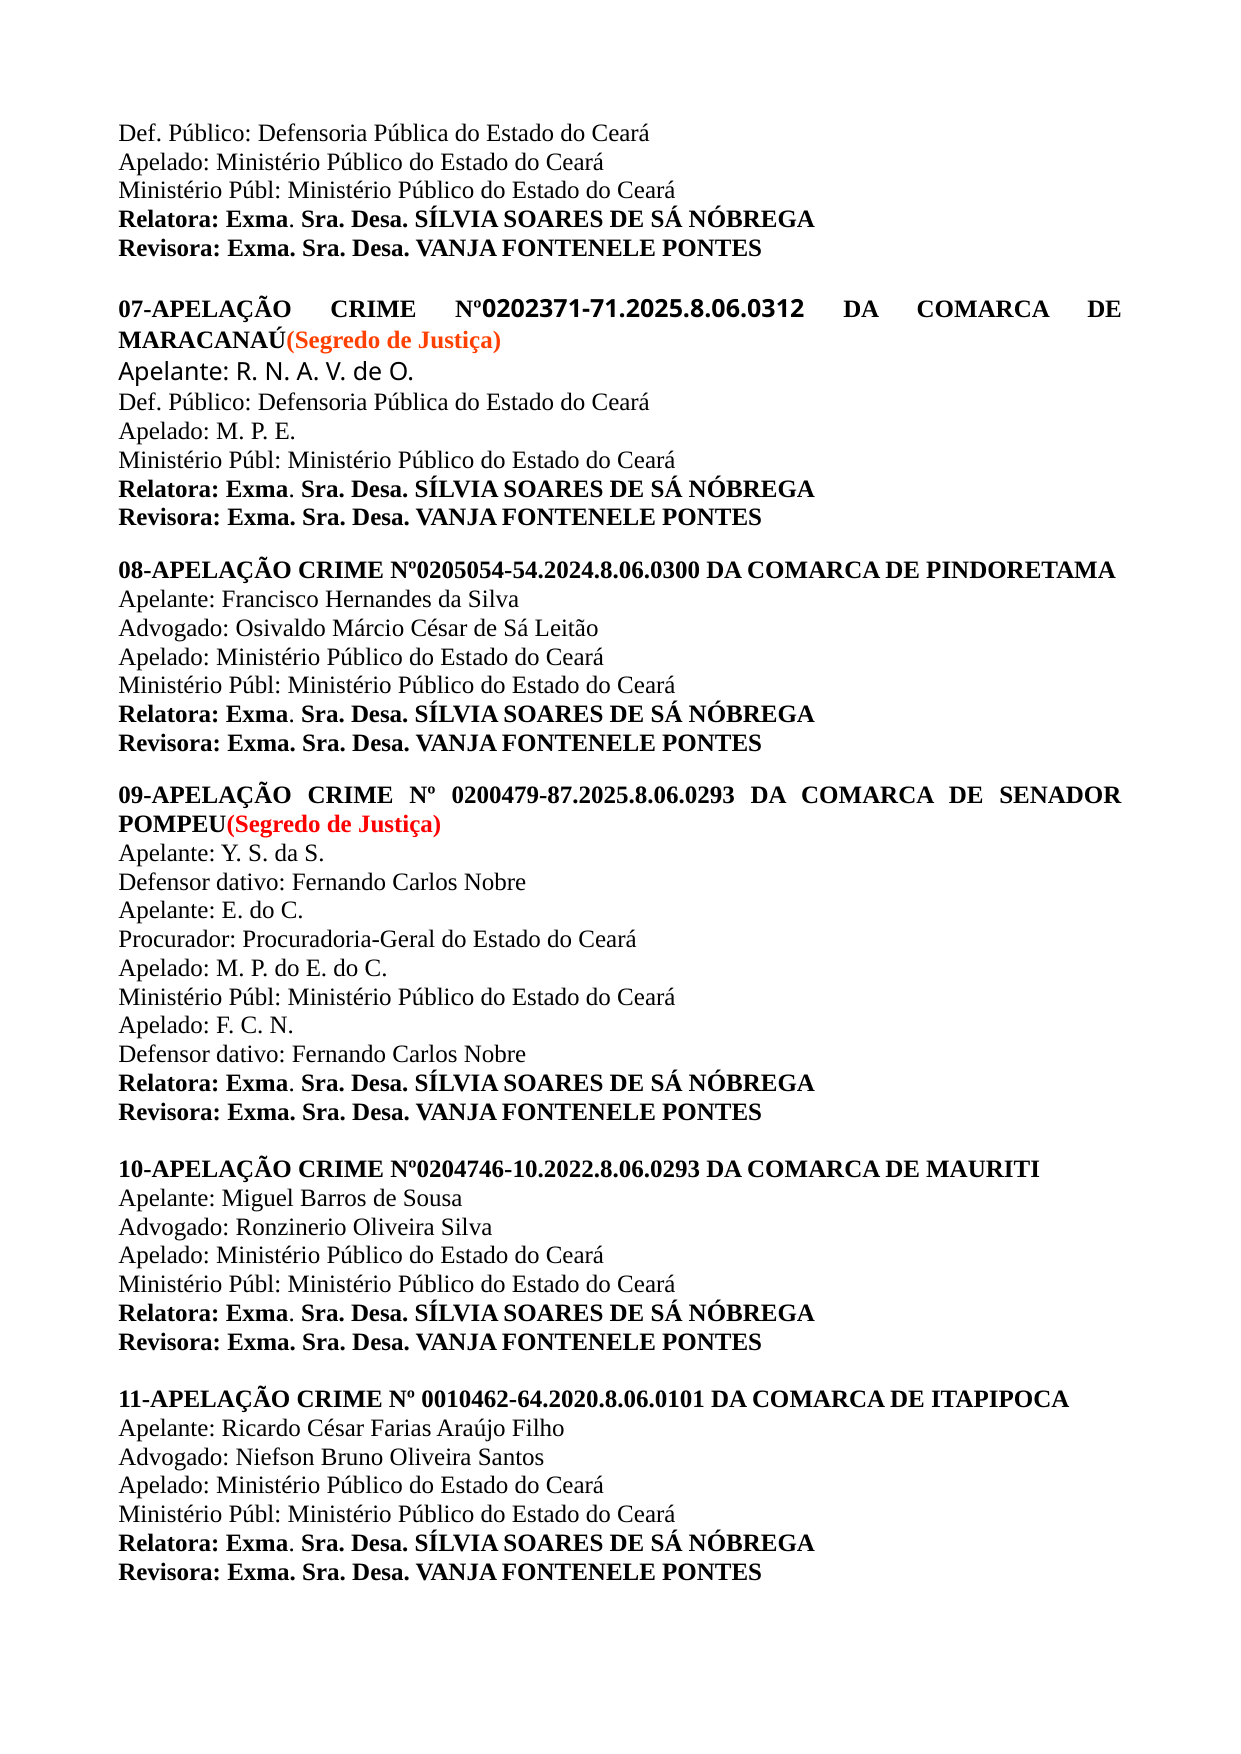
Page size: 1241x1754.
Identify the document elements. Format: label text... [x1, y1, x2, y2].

text Advogado: Niefson Bruno Oliveira Santos [118, 1442, 1122, 1471]
text Apelante: E. do C. [118, 896, 1122, 924]
text Def. Público: Defensoria Pública do Estado do Ceará [118, 118, 1122, 147]
text 07-APELAÇÃO CRIME Nº0202371-71.2025.8.06.0312 DA COMARCA DE MARACANAÚ(Segredo de Justiça) [118, 291, 1122, 353]
text Revisora: Exma. Sra. Desa. VANJA FONTENELE PONTES [118, 728, 1122, 757]
text Apelado: Ministério Público do Estado do Ceará [118, 147, 1122, 176]
text Ministério Públ: Ministério Público do Estado do Ceará [118, 445, 1122, 474]
text Relatora: Exma. Sra. Desa. SÍLVIA SOARES DE SÁ NÓBREGA [118, 204, 1122, 233]
text Advogado: Ronzinerio Oliveira Silva [118, 1212, 1122, 1241]
text Revisora: Exma. Sra. Desa. VANJA FONTENELE PONTES [118, 502, 1122, 531]
text Advogado: Osivaldo Márcio César de Sá Leitão [118, 613, 1122, 642]
text Apelado: M. P. do E. do C. [118, 953, 1122, 982]
text Apelado: Ministério Público do Estado do Ceará [118, 1241, 1122, 1269]
text Relatora: Exma. Sra. Desa. SÍLVIA SOARES DE SÁ NÓBREGA [118, 474, 1122, 502]
text 08-APELAÇÃO CRIME Nº0205054-54.2024.8.06.0300 DA COMARCA DE PINDORETAMA [118, 555, 1122, 584]
text Apelado: Ministério Público do Estado do Ceará [118, 642, 1122, 670]
text Relatora: Exma. Sra. Desa. SÍLVIA SOARES DE SÁ NÓBREGA [118, 1298, 1122, 1327]
text Relatora: Exma. Sra. Desa. SÍLVIA SOARES DE SÁ NÓBREGA [118, 699, 1122, 728]
text Relatora: Exma. Sra. Desa. SÍLVIA SOARES DE SÁ NÓBREGA [118, 1068, 1122, 1097]
text Apelado: F. C. N. [118, 1011, 1122, 1039]
text Ministério Públ: Ministério Público do Estado do Ceará [118, 176, 1122, 204]
text 11-APELAÇÃO CRIME Nº 0010462-64.2020.8.06.0101 DA COMARCA DE ITAPIPOCA [118, 1384, 1122, 1413]
text 09-APELAÇÃO CRIME Nº 0200479-87.2025.8.06.0293 DA COMARCA DE SENADOR POMPEU(Segredo de Justiça) [118, 781, 1122, 838]
text Ministério Públ: Ministério Público do Estado do Ceará [118, 1269, 1122, 1298]
text Apelado: M. P. E. [118, 416, 1122, 445]
text Defensor dativo: Fernando Carlos Nobre [118, 1039, 1122, 1068]
text Apelante: Ricardo César Farias Araújo Filho [118, 1413, 1122, 1442]
text Def. Público: Defensoria Pública do Estado do Ceará [118, 387, 1122, 416]
text Apelante: R. N. A. V. de O. [118, 353, 1122, 387]
text Ministério Públ: Ministério Público do Estado do Ceará [118, 670, 1122, 699]
text 10-APELAÇÃO CRIME Nº0204746-10.2022.8.06.0293 DA COMARCA DE MAURITI [118, 1154, 1122, 1183]
text Revisora: Exma. Sra. Desa. VANJA FONTENELE PONTES [118, 233, 1122, 262]
text Procurador: Procuradoria-Geral do Estado do Ceará [118, 924, 1122, 953]
text Defensor dativo: Fernando Carlos Nobre [118, 867, 1122, 896]
text Relatora: Exma. Sra. Desa. SÍLVIA SOARES DE SÁ NÓBREGA [118, 1528, 1122, 1557]
text Ministério Públ: Ministério Público do Estado do Ceará [118, 1499, 1122, 1528]
text Apelante: Francisco Hernandes da Silva [118, 584, 1122, 613]
text Ministério Públ: Ministério Público do Estado do Ceará [118, 982, 1122, 1011]
text Revisora: Exma. Sra. Desa. VANJA FONTENELE PONTES [118, 1557, 1122, 1586]
text Apelante: Miguel Barros de Sousa [118, 1183, 1122, 1212]
text Apelado: Ministério Público do Estado do Ceará [118, 1471, 1122, 1499]
text Revisora: Exma. Sra. Desa. VANJA FONTENELE PONTES [118, 1327, 1122, 1356]
text Apelante: Y. S. da S. [118, 838, 1122, 867]
text Revisora: Exma. Sra. Desa. VANJA FONTENELE PONTES [118, 1097, 1122, 1126]
